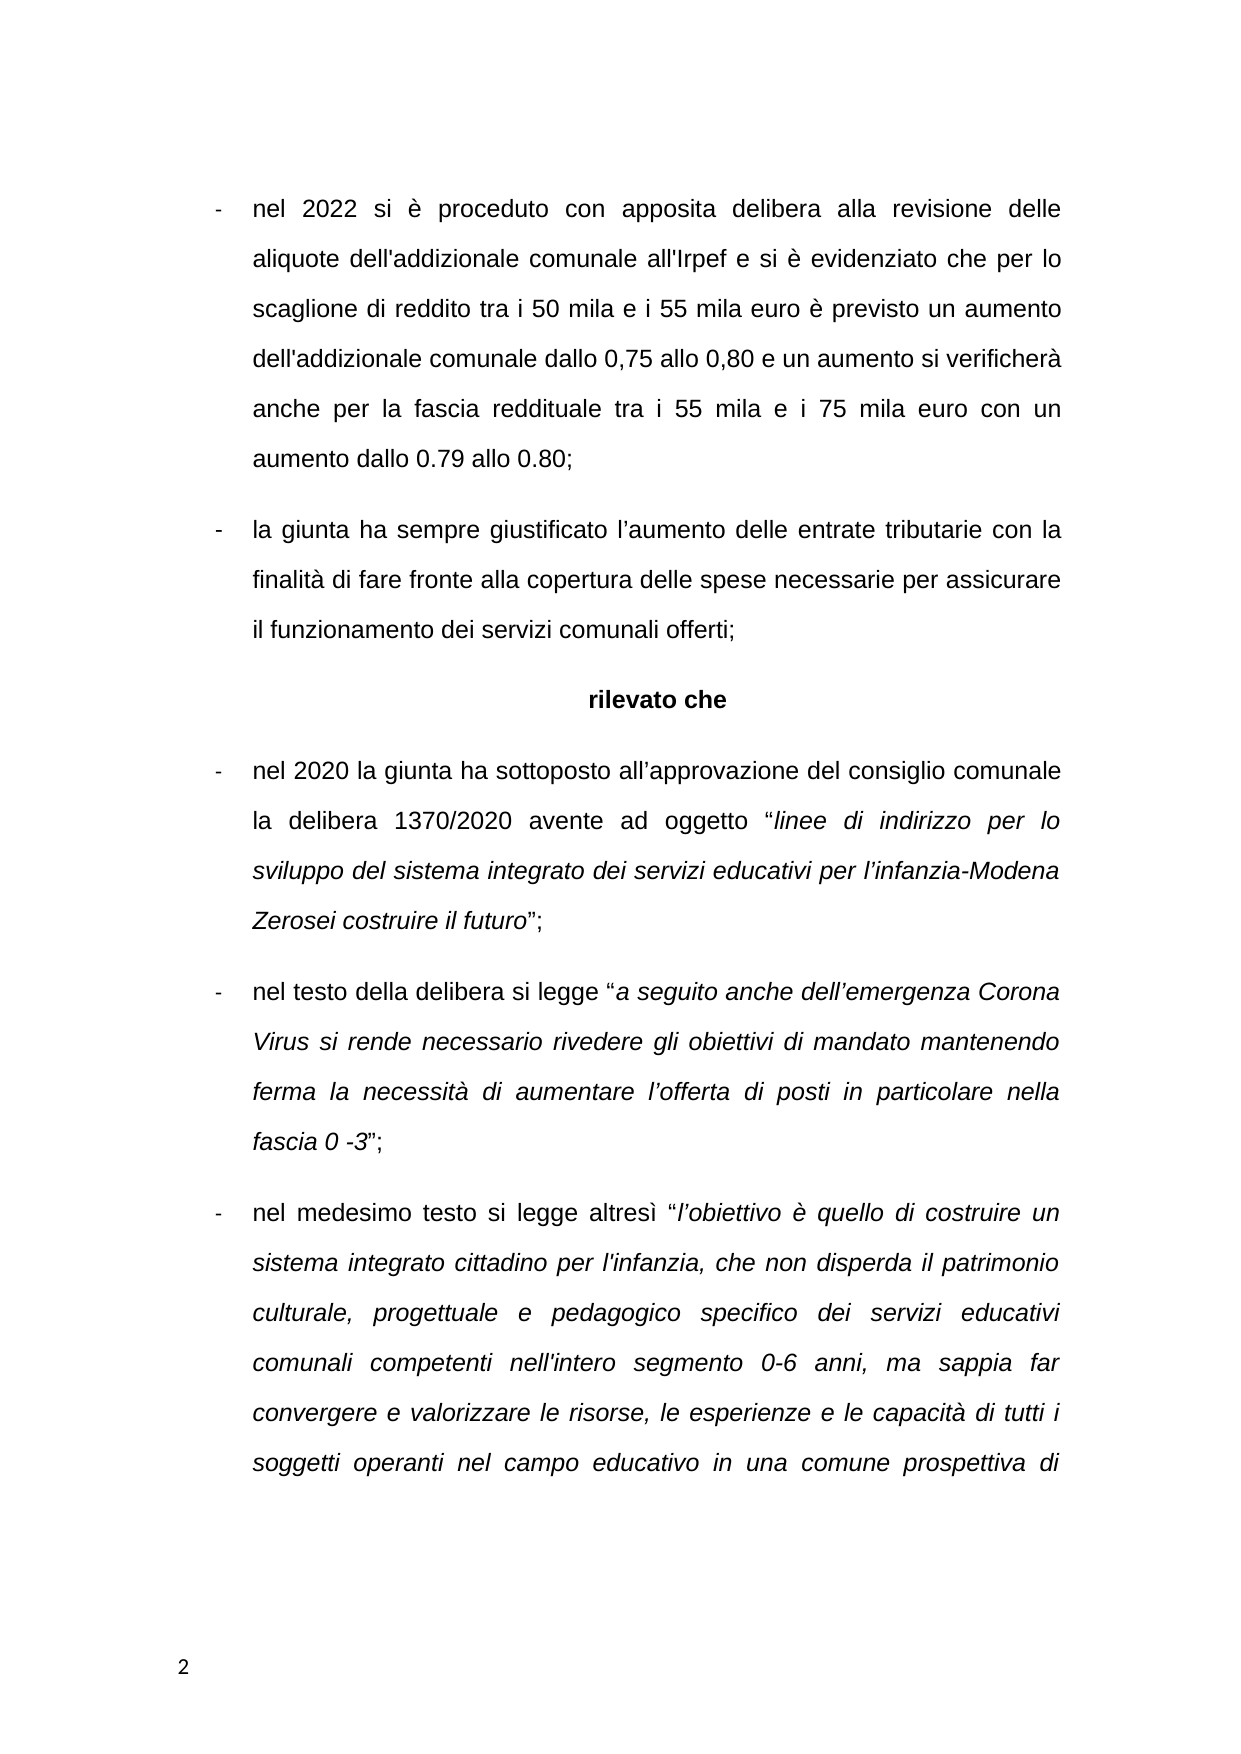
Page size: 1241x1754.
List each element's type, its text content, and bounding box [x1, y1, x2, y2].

list nel 2022 si è proceduto con apposita delibera alla revisione delle aliquote dell'addizionale comunale all'Irpef e si è evidenziato che per lo scaglione di reddito tra i 50 mila e i 55 mila euro è previsto un aumento dell'addizionale comunale dallo 0,75 allo 0,80 e un aumento si verificherà anche per la fascia reddituale tra i 55 mila e i 75 mila euro con un aumento dallo 0.79 allo 0.80; [215, 177, 1063, 477]
list nel medesimo testo si legge altresì “l’obiettivo è quello di costruire un sistema integrato cittadino per l'infanzia, che non disperda il patrimonio culturale, progettuale e pedagogico specifico dei servizi educativi comunali competenti nell'intero segmento 0-6 anni, ma sappia far convergere e valorizzare le risorse, le esperienze e le capacità di tutti i soggetti operanti nel campo educativo in una comune prospettiva di [215, 1181, 1063, 1481]
list la giunta ha sempre giustificato l’aumento delle entrate tributarie con la finalità di fare fronte alla copertura delle spese necessarie per assicurare il funzionamento dei servizi comunali offerti; [215, 498, 1063, 648]
list nel 2020 la giunta ha sottoposto all’approvazione del consiglio comunale la delibera 1370/2020 avente ad oggetto “linee di indirizzo per lo sviluppo del sistema integrato dei servizi educativi per l’infanzia-Modena Zerosei costruire il futuro”; [215, 740, 1063, 940]
list nel testo della delibera si legge “a seguito anche dell’emergenza Corona Virus si rende necessario rivedere gli obiettivi di mandato mantenendo ferma la necessità di aumentare l’offerta di posti in particolare nella fascia 0 -3”; [215, 961, 1063, 1161]
list rilevato che [252, 669, 1063, 719]
